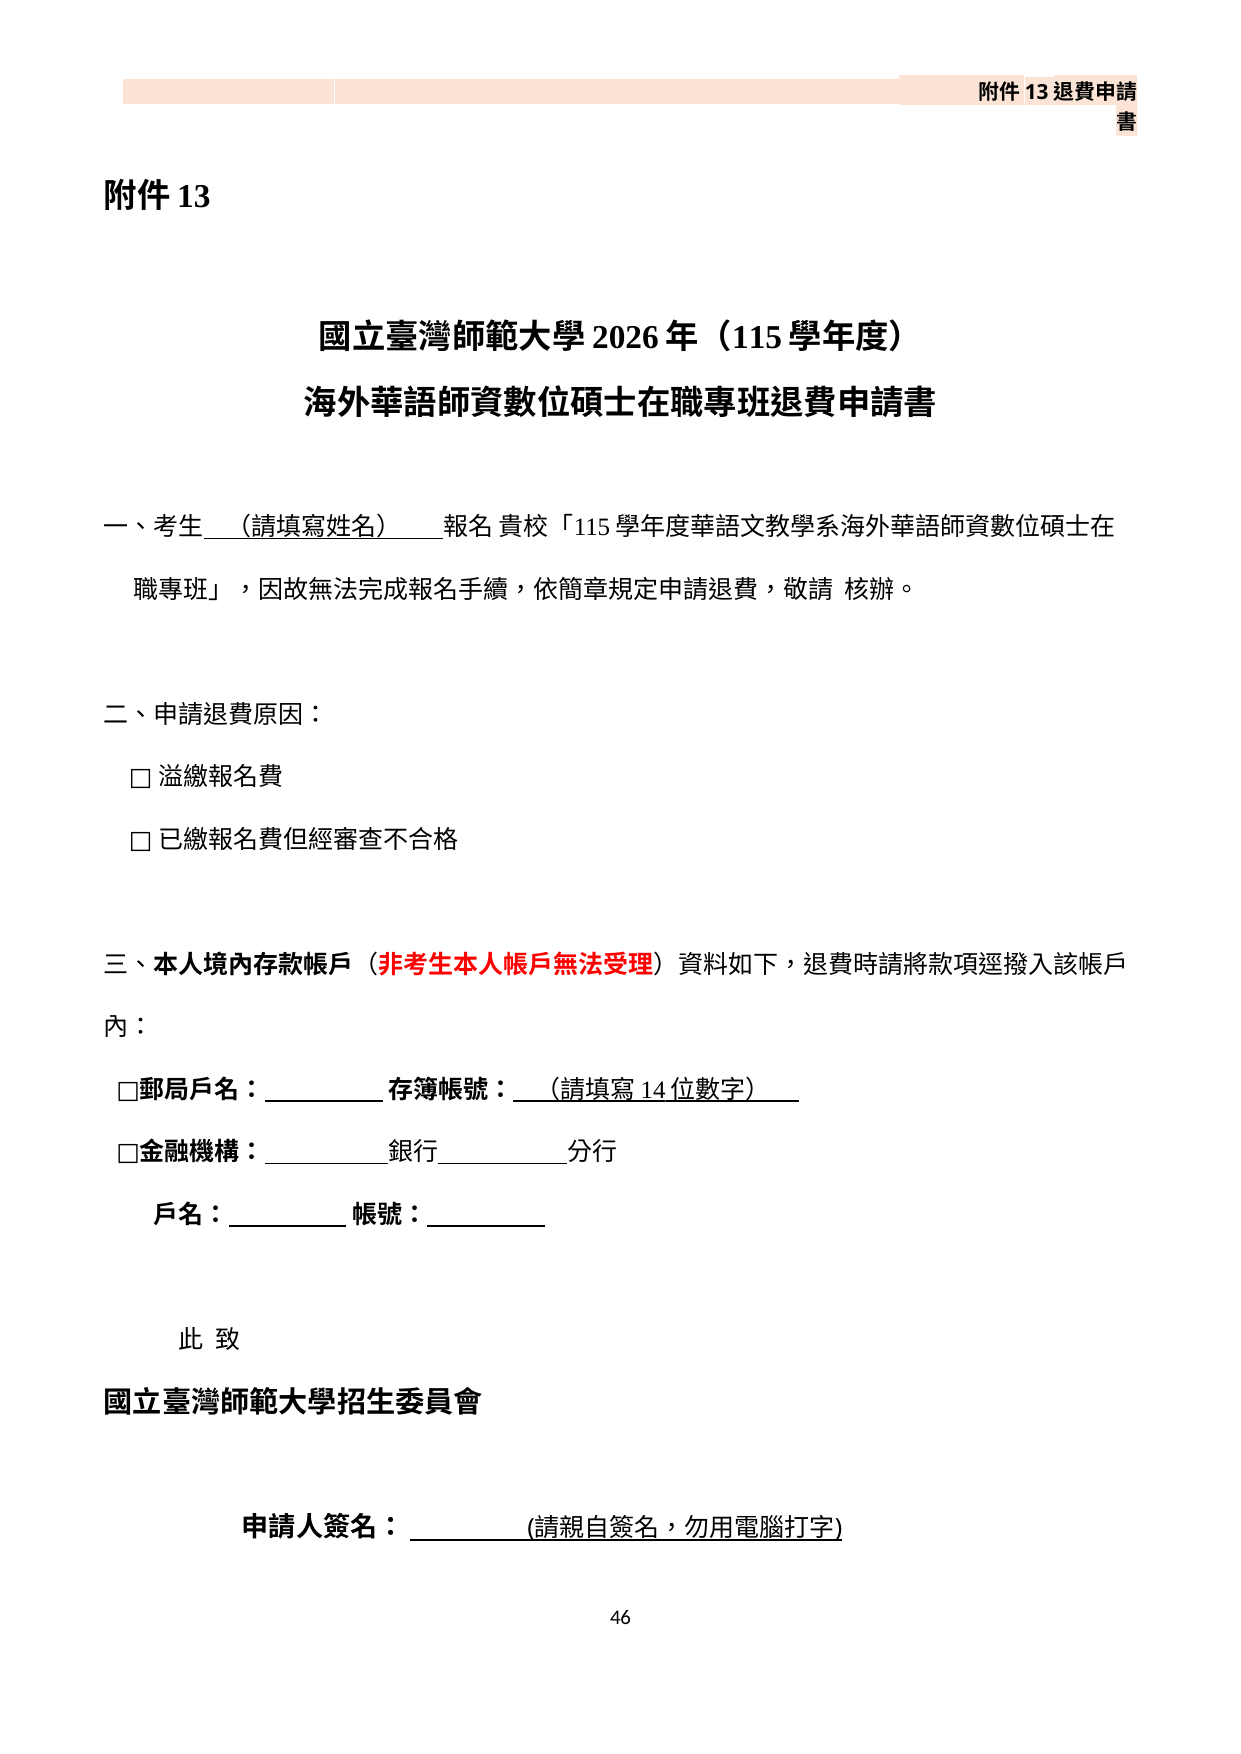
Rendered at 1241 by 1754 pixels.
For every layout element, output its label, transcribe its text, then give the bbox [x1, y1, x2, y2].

text 國立臺灣師範大學2026年（115學年度） [103, 310, 1137, 358]
text 三、本人境內存款帳戶（非考生本人帳戶無法受理）資料如下，退費時請將款項逕撥入該帳戶內： [103, 921, 1137, 1046]
text □ 已繳報名費但經審查不合格 [128, 796, 1137, 858]
text 戶名： 帳號： [103, 1171, 1137, 1233]
text 一、考生 （請填寫姓名） 報名 貴校「115學年度華語文教學系海外華語師資數位碩士在職專班」，因故無法完成報名手續，依簡章規定申請退費，敬請 核辦。 [104, 483, 1137, 608]
text □金融機構： 銀行 分行 [103, 1108, 1137, 1171]
text 此 致 [103, 1296, 1137, 1358]
text 海外華語師資數位碩士在職專班退費申請書 [103, 358, 1137, 421]
text 國立臺灣師範大學招生委員會 [103, 1358, 1137, 1421]
text 申請人簽名： (請親自簽名，勿用電腦打字) [103, 1483, 1137, 1546]
subtitle 附件13 [103, 151, 1137, 213]
text 二、申請退費原因： [103, 671, 1137, 733]
text □郵局戶名： 存簿帳號： （請填寫14位數字） [103, 1046, 1137, 1108]
text □ 溢繳報名費 [128, 733, 1137, 796]
